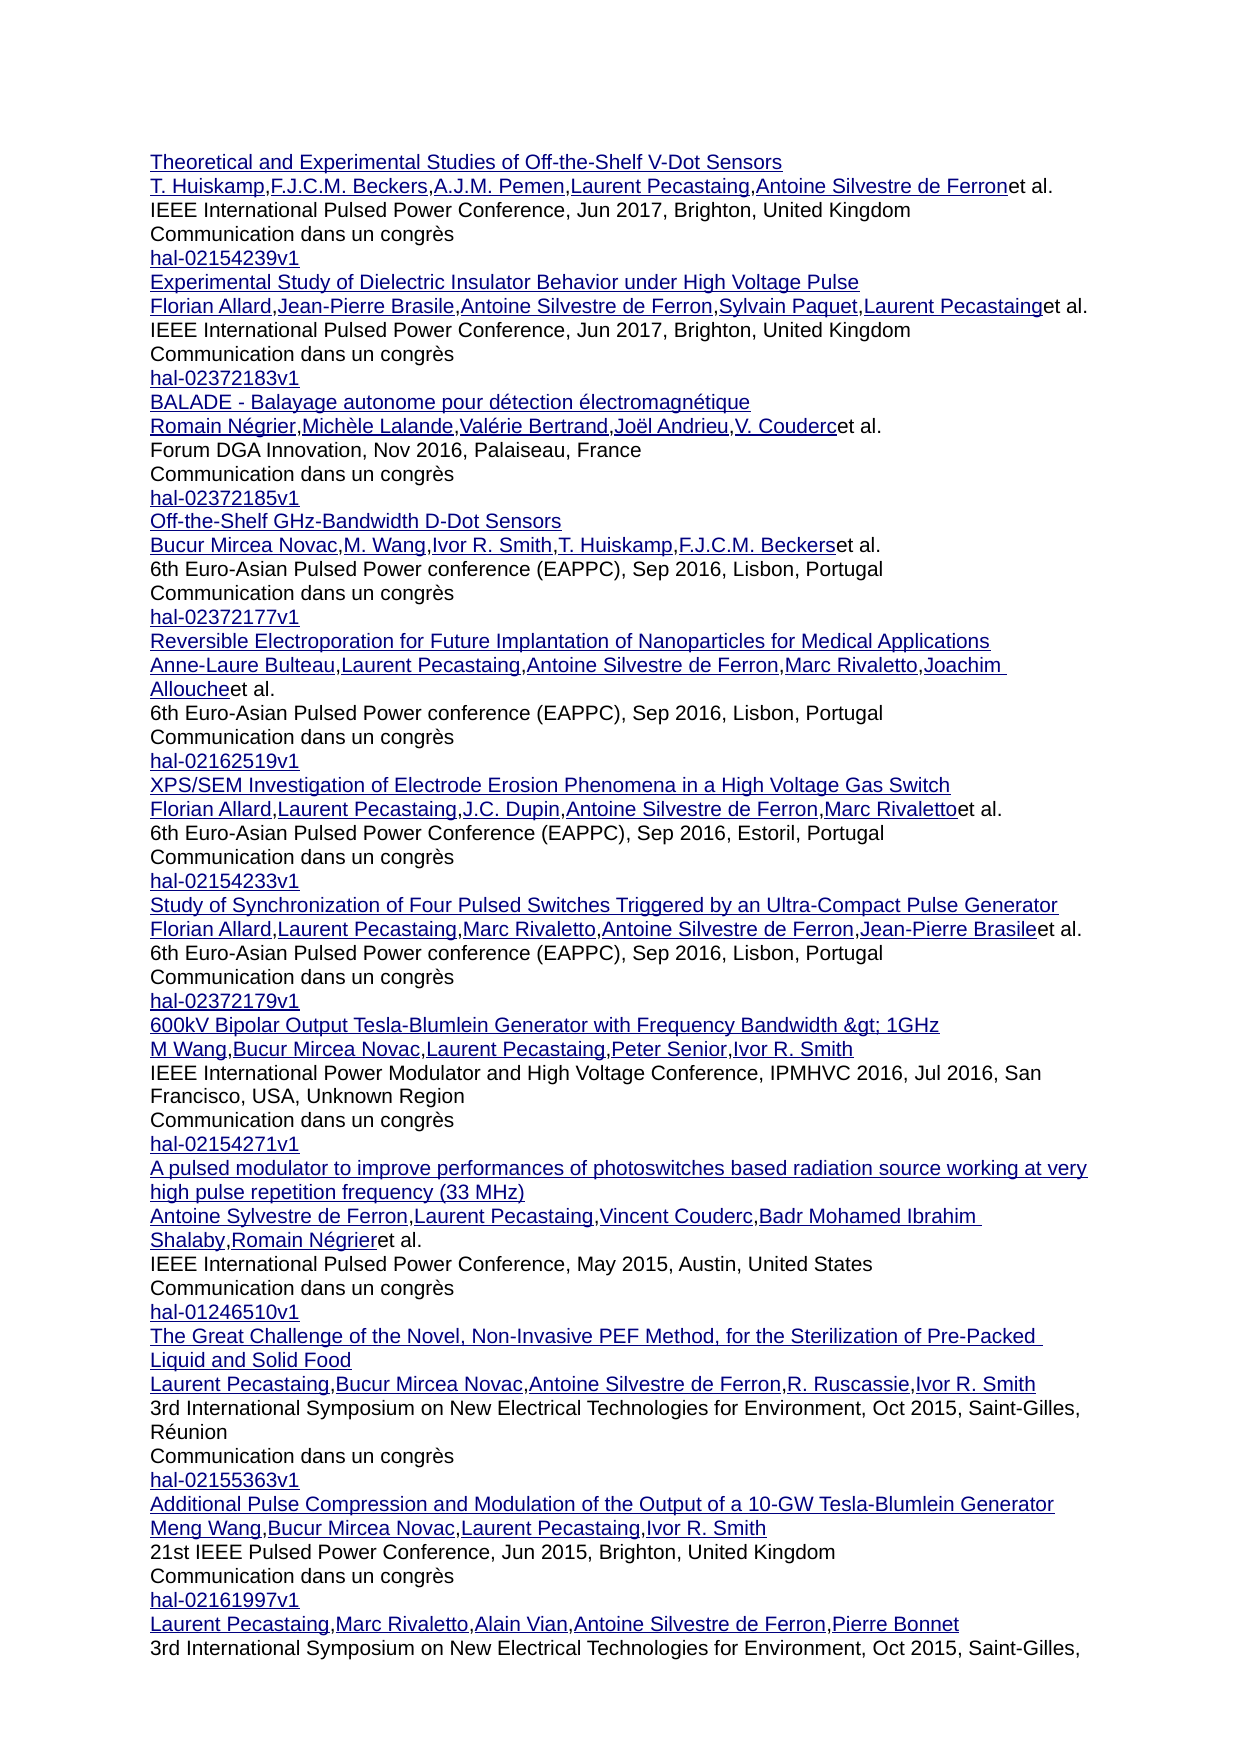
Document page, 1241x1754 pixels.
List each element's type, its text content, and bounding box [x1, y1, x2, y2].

table_cell Experimental Study of Dielectric Insulator Behavior under High Voltage Pulse Florian Allard,Jean-Pierre Brasile,Antoine Silvestre de Ferron,Sylvain Paquet,Laurent Pecastainget al. IEEE International Pulsed Power Conference, Jun 2017, Brighton, United Kingdom Communication dans un congrès hal-02372183v1 [150, 270, 1090, 389]
table_cell XPS/SEM Investigation of Electrode Erosion Phenomena in a High Voltage Gas Switch Florian Allard,Laurent Pecastaing,J.C. Dupin,Antoine Silvestre de Ferron,Marc Rivalettoet al. 6th Euro-Asian Pulsed Power Conference (EAPPC), Sep 2016, Estoril, Portugal Communication dans un congrès hal-02154233v1 [150, 773, 1090, 893]
table_cell Off-the-Shelf GHz-Bandwidth D-Dot Sensors Bucur Mircea Novac,M. Wang,Ivor R. Smith,T. Huiskamp,F.J.C.M. Beckerset al. 6th Euro-Asian Pulsed Power conference (EAPPC), Sep 2016, Lisbon, Portugal Communication dans un congrès hal-02372177v1 [150, 509, 1090, 629]
table_cell Mobility Drop among Agricultural Parasites Induced by UWB Radiated Fields Laurent Pecastaing,Marc Rivaletto,Alain Vian,Antoine Silvestre de Ferron,Pierre Bonnet 3rd International Symposium on New Electrical Technologies for Environment, Oct 2015, Saint-Gilles, Réunion Communication dans un congrès hal-02155364v1 [150, 1611, 1090, 1659]
table_cell Theoretical and Experimental Studies of Off-the-Shelf V-Dot Sensors T. Huiskamp,F.J.C.M. Beckers,A.J.M. Pemen,Laurent Pecastaing,Antoine Silvestre de Ferronet al. IEEE International Pulsed Power Conference, Jun 2017, Brighton, United Kingdom Communication dans un congrès hal-02154239v1 [150, 150, 1090, 270]
table_cell Additional Pulse Compression and Modulation of the Output of a 10-GW Tesla-Blumlein Generator Meng Wang,Bucur Mircea Novac,Laurent Pecastaing,Ivor R. Smith 21st IEEE Pulsed Power Conference, Jun 2015, Brighton, United Kingdom Communication dans un congrès hal-02161997v1 [150, 1492, 1090, 1611]
table_cell Study of Synchronization of Four Pulsed Switches Triggered by an Ultra-Compact Pulse Generator Florian Allard,Laurent Pecastaing,Marc Rivaletto,Antoine Silvestre de Ferron,Jean-Pierre Brasileet al. 6th Euro-Asian Pulsed Power conference (EAPPC), Sep 2016, Lisbon, Portugal Communication dans un congrès hal-02372179v1 [150, 893, 1090, 1012]
table_cell BALADE - Balayage autonome pour détection électromagnétique Romain Négrier,Michèle Lalande,Valérie Bertrand,Joël Andrieu,V. Coudercet al. Forum DGA Innovation, Nov 2016, Palaiseau, France Communication dans un congrès hal-02372185v1 [150, 390, 1090, 509]
table_cell Reversible Electroporation for Future Implantation of Nanoparticles for Medical Applications Anne-Laure Bulteau,Laurent Pecastaing,Antoine Silvestre de Ferron,Marc Rivaletto,Joachim Alloucheet al. 6th Euro-Asian Pulsed Power conference (EAPPC), Sep 2016, Lisbon, Portugal Communication dans un congrès hal-02162519v1 [150, 629, 1090, 773]
table_cell 600kV Bipolar Output Tesla-Blumlein Generator with Frequency Bandwidth &gt; 1GHz M Wang,Bucur Mircea Novac,Laurent Pecastaing,Peter Senior,Ivor R. Smith IEEE International Power Modulator and High Voltage Conference, IPMHVC 2016, Jul 2016, San Francisco, USA, Unknown Region Communication dans un congrès hal-02154271v1 [150, 1013, 1090, 1156]
table_cell The Great Challenge of the Novel, Non-Invasive PEF Method, for the Sterilization of Pre-Packed Liquid and Solid Food Laurent Pecastaing,Bucur Mircea Novac,Antoine Silvestre de Ferron,R. Ruscassie,Ivor R. Smith 3rd International Symposium on New Electrical Technologies for Environment, Oct 2015, Saint-Gilles, Réunion Communication dans un congrès hal-02155363v1 [150, 1324, 1090, 1492]
table_cell A pulsed modulator to improve performances of photoswitches based radiation source working at very high pulse repetition frequency (33 MHz) Antoine Sylvestre de Ferron,Laurent Pecastaing,Vincent Couderc,Badr Mohamed Ibrahim Shalaby,Romain Négrieret al. IEEE International Pulsed Power Conference, May 2015, Austin, United States Communication dans un congrès hal-01246510v1 [150, 1156, 1090, 1324]
